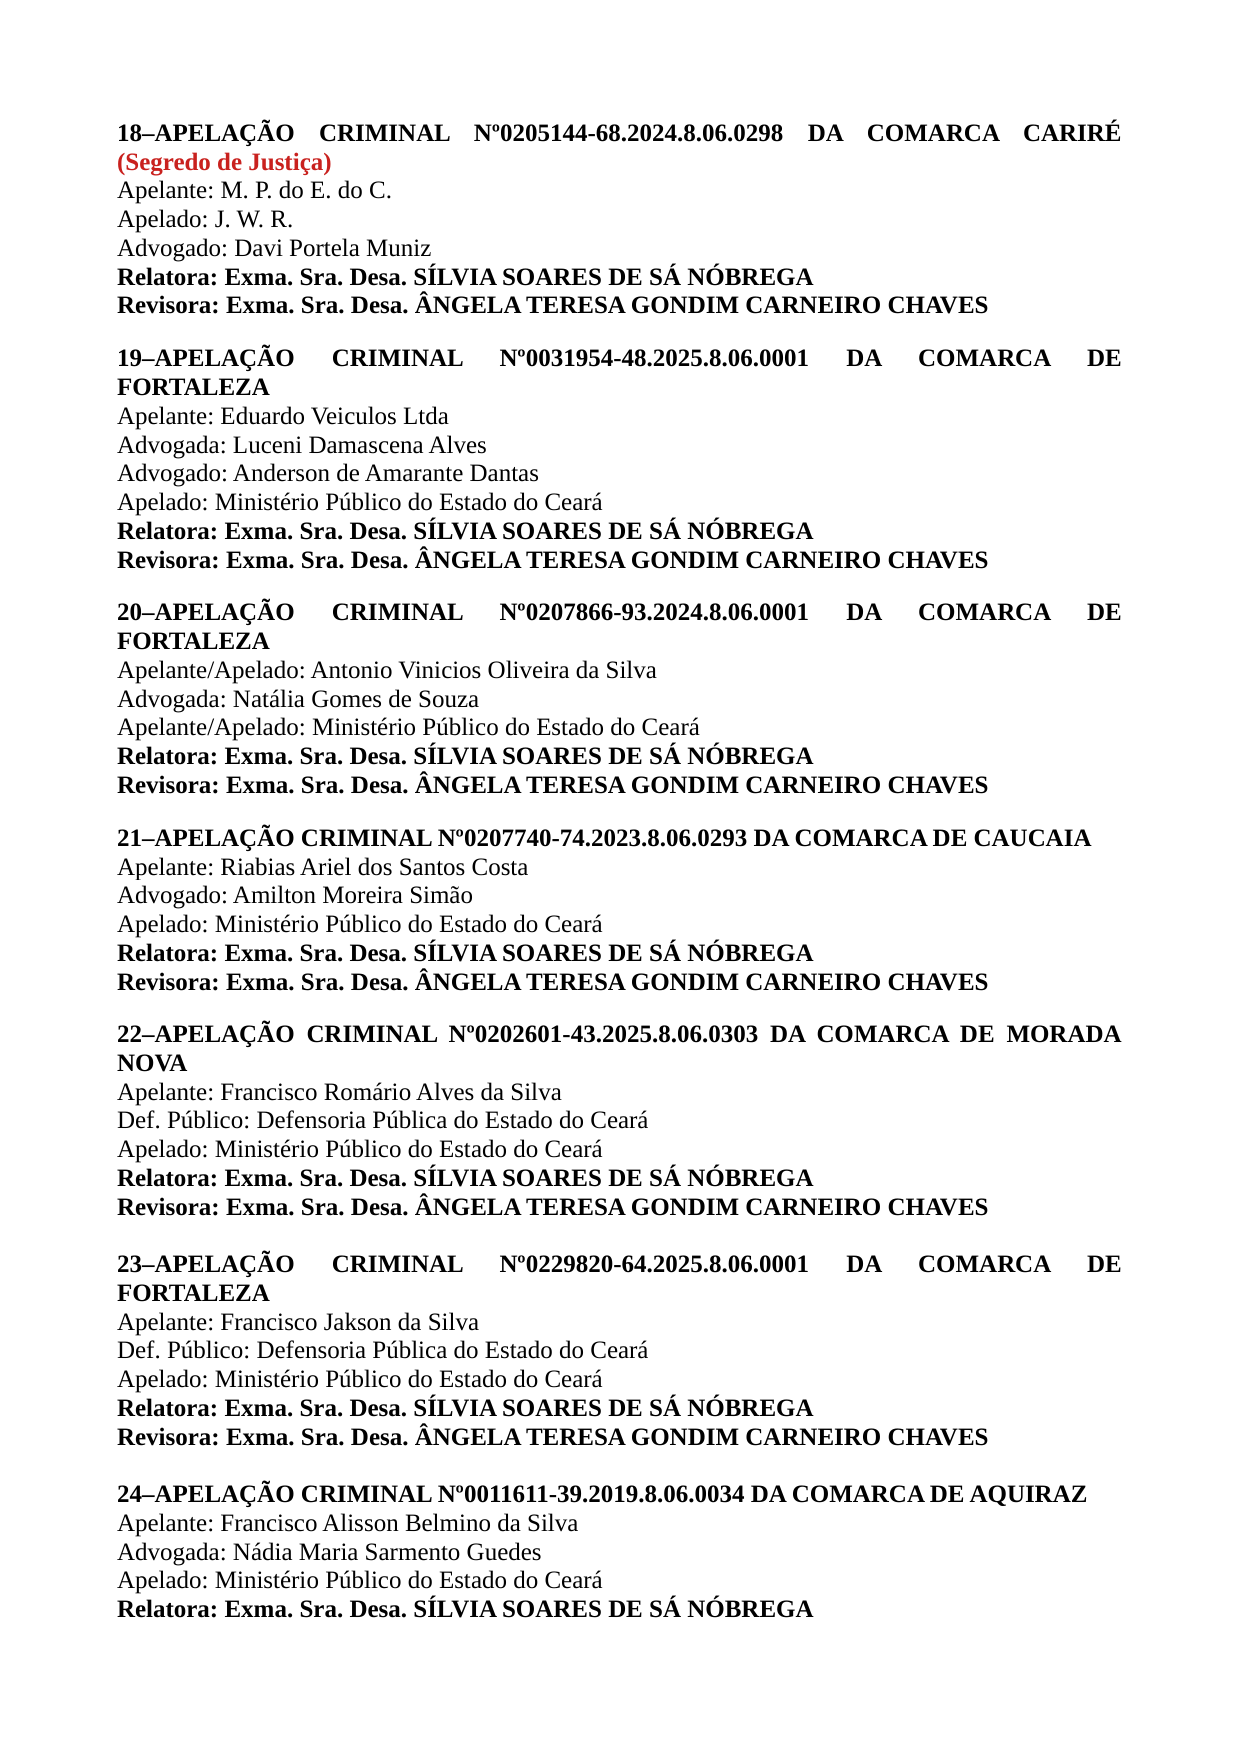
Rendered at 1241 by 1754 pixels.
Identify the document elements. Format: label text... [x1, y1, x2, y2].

text Apelante/Apelado: Antonio Vinicios Oliveira da Silva [117, 655, 1122, 684]
text Relatora: Exma. Sra. Desa. SÍLVIA SOARES DE SÁ NÓBREGA [117, 1393, 1122, 1422]
text 20–APELAÇÃO CRIMINAL Nº0207866-93.2024.8.06.0001 DA COMARCA DE FORTALEZA [117, 597, 1122, 655]
text Apelante: Francisco Romário Alves da Silva [117, 1077, 1122, 1106]
text Apelante: Eduardo Veiculos Ltda [117, 401, 1122, 430]
text Advogada: Natália Gomes de Souza [117, 684, 1122, 712]
text Apelado: Ministério Público do Estado do Ceará [117, 1364, 1122, 1393]
text 21–APELAÇÃO CRIMINAL Nº0207740-74.2023.8.06.0293 DA COMARCA DE CAUCAIA [117, 823, 1122, 852]
text Relatora: Exma. Sra. Desa. SÍLVIA SOARES DE SÁ NÓBREGA [117, 1163, 1122, 1192]
text 24–APELAÇÃO CRIMINAL Nº0011611-39.2019.8.06.0034 DA COMARCA DE AQUIRAZ [117, 1479, 1122, 1508]
text Advogado: Davi Portela Muniz [117, 233, 1122, 262]
text 19–APELAÇÃO CRIMINAL Nº0031954-48.2025.8.06.0001 DA COMARCA DE FORTALEZA [117, 343, 1122, 401]
text Apelado: Ministério Público do Estado do Ceará [117, 1134, 1122, 1163]
text Relatora: Exma. Sra. Desa. SÍLVIA SOARES DE SÁ NÓBREGA [117, 262, 1122, 291]
text 23–APELAÇÃO CRIMINAL Nº0229820-64.2025.8.06.0001 DA COMARCA DE FORTALEZA [117, 1249, 1122, 1307]
text Advogada: Luceni Damascena Alves [117, 430, 1122, 458]
text Revisora: Exma. Sra. Desa. ÂNGELA TERESA GONDIM CARNEIRO CHAVES [117, 1192, 1122, 1221]
text Relatora: Exma. Sra. Desa. SÍLVIA SOARES DE SÁ NÓBREGA [117, 516, 1122, 545]
text Advogada: Nádia Maria Sarmento Guedes [117, 1537, 1122, 1566]
text Advogado: Anderson de Amarante Dantas [117, 458, 1122, 487]
text Advogado: Amilton Moreira Simão [117, 880, 1122, 909]
text 18–APELAÇÃO CRIMINAL Nº0205144-68.2024.8.06.0298 DA COMARCA CARIRÉ (Segredo de Justiça) [117, 118, 1122, 176]
text Apelado: Ministério Público do Estado do Ceará [117, 1566, 1122, 1594]
text Relatora: Exma. Sra. Desa. SÍLVIA SOARES DE SÁ NÓBREGA [117, 1594, 1122, 1623]
text Relatora: Exma. Sra. Desa. SÍLVIA SOARES DE SÁ NÓBREGA [117, 741, 1122, 770]
text Apelante: M. P. do E. do C. [117, 176, 1122, 204]
text Revisora: Exma. Sra. Desa. ÂNGELA TERESA GONDIM CARNEIRO CHAVES [117, 1422, 1122, 1451]
text Apelante: Francisco Alisson Belmino da Silva [117, 1508, 1122, 1537]
text Apelante/Apelado: Ministério Público do Estado do Ceará [117, 712, 1122, 741]
text Revisora: Exma. Sra. Desa. ÂNGELA TERESA GONDIM CARNEIRO CHAVES [117, 967, 1122, 995]
text Def. Público: Defensoria Pública do Estado do Ceará [117, 1336, 1122, 1364]
text Apelado: J. W. R. [117, 204, 1122, 233]
text Relatora: Exma. Sra. Desa. SÍLVIA SOARES DE SÁ NÓBREGA [117, 938, 1122, 967]
text Revisora: Exma. Sra. Desa. ÂNGELA TERESA GONDIM CARNEIRO CHAVES [117, 291, 1122, 319]
text 22–APELAÇÃO CRIMINAL Nº0202601-43.2025.8.06.0303 DA COMARCA DE MORADA NOVA [117, 1019, 1122, 1077]
text Apelante: Riabias Ariel dos Santos Costa [117, 852, 1122, 880]
text Def. Público: Defensoria Pública do Estado do Ceará [117, 1106, 1122, 1134]
text Apelante: Francisco Jakson da Silva [117, 1307, 1122, 1336]
text Apelado: Ministério Público do Estado do Ceará [117, 909, 1122, 938]
text Apelado: Ministério Público do Estado do Ceará [117, 487, 1122, 516]
text Revisora: Exma. Sra. Desa. ÂNGELA TERESA GONDIM CARNEIRO CHAVES [117, 545, 1122, 573]
text Revisora: Exma. Sra. Desa. ÂNGELA TERESA GONDIM CARNEIRO CHAVES [117, 770, 1122, 799]
